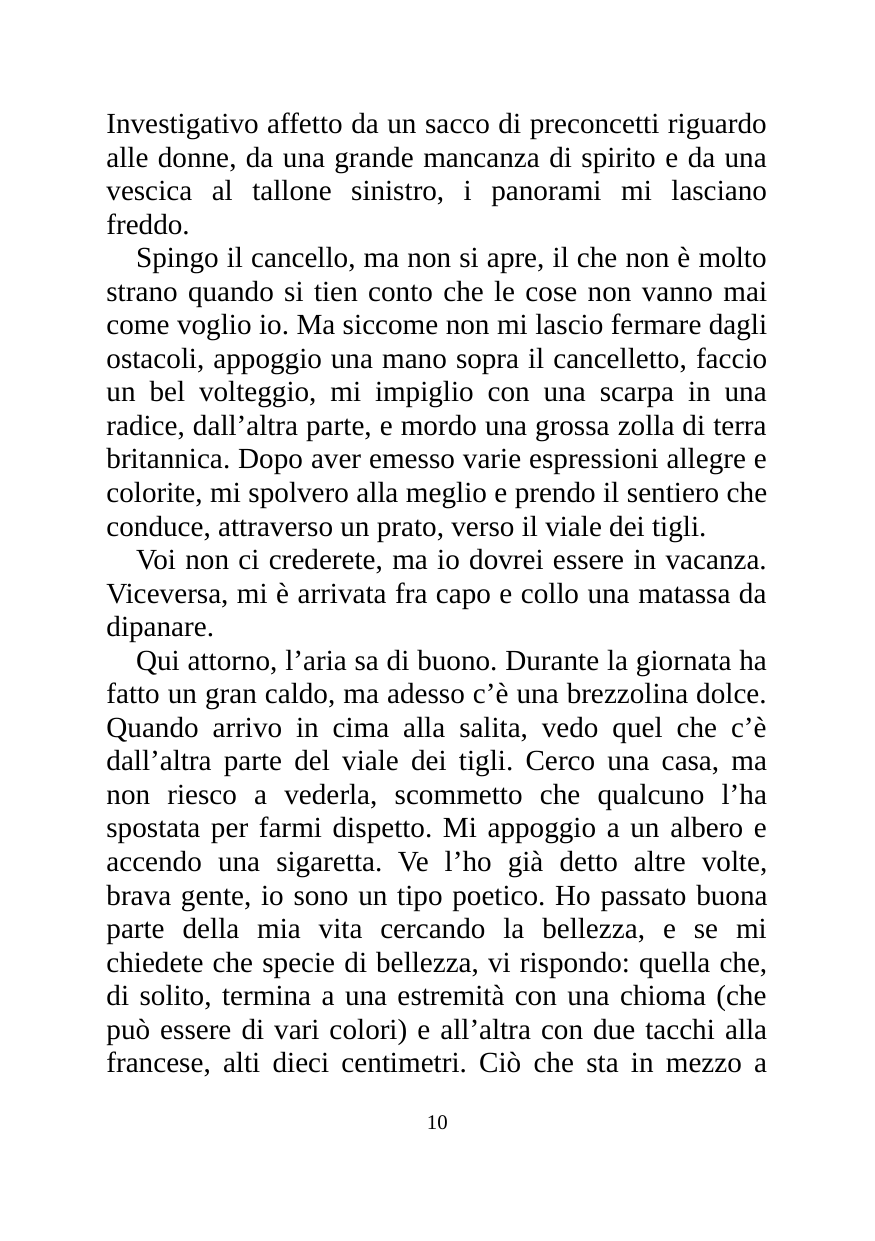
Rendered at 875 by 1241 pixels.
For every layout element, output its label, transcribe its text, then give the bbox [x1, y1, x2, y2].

text Qui attorno, l’aria sa di buono. Durante la giornata ha fatto un gran caldo, ma adesso c’è una brezzolina dolce. Quando arrivo in cima alla salita, vedo quel che c’è dall’altra parte del viale dei tigli. Cerco una casa, ma non riesco a vederla, scommetto che qualcuno l’ha spostata per farmi dispetto. Mi appoggio a un albero e accendo una sigaretta. Ve l’ho già detto altre volte, brava gente, io sono un tipo poetico. Ho passato buona parte della mia vita cercando la bellezza, e se mi chiedete che specie di bellezza, vi rispondo: quella che, di solito, termina a una estremità con una chioma (che può essere di vari colori) e all’altra con due tacchi alla francese, alti dieci centimetri. Ciò che sta in mezzo a [106, 643, 768, 1079]
text Spingo il cancello, ma non si apre, il che non è molto strano quando si tien conto che le cose non vanno mai come voglio io. Ma siccome non mi lascio fermare dagli ostacoli, appoggio una mano sopra il cancelletto, faccio un bel volteggio, mi impiglio con una scarpa in una radice, dall’altra parte, e mordo una grossa zolla di terra britannica. Dopo aver emesso varie espressioni allegre e colorite, mi spolvero alla meglio e prendo il sentiero che conduce, attraverso un prato, verso il viale dei tigli. [106, 240, 768, 542]
text Voi non ci crederete, ma io dovrei essere in vacanza. Viceversa, mi è arrivata fra capo e collo una matassa da dipanare. [106, 542, 768, 643]
text Investigativo affetto da un sacco di preconcetti riguardo alle donne, da una grande mancanza di spirito e da una vescica al tallone sinistro, i panorami mi lasciano freddo. [106, 106, 768, 240]
